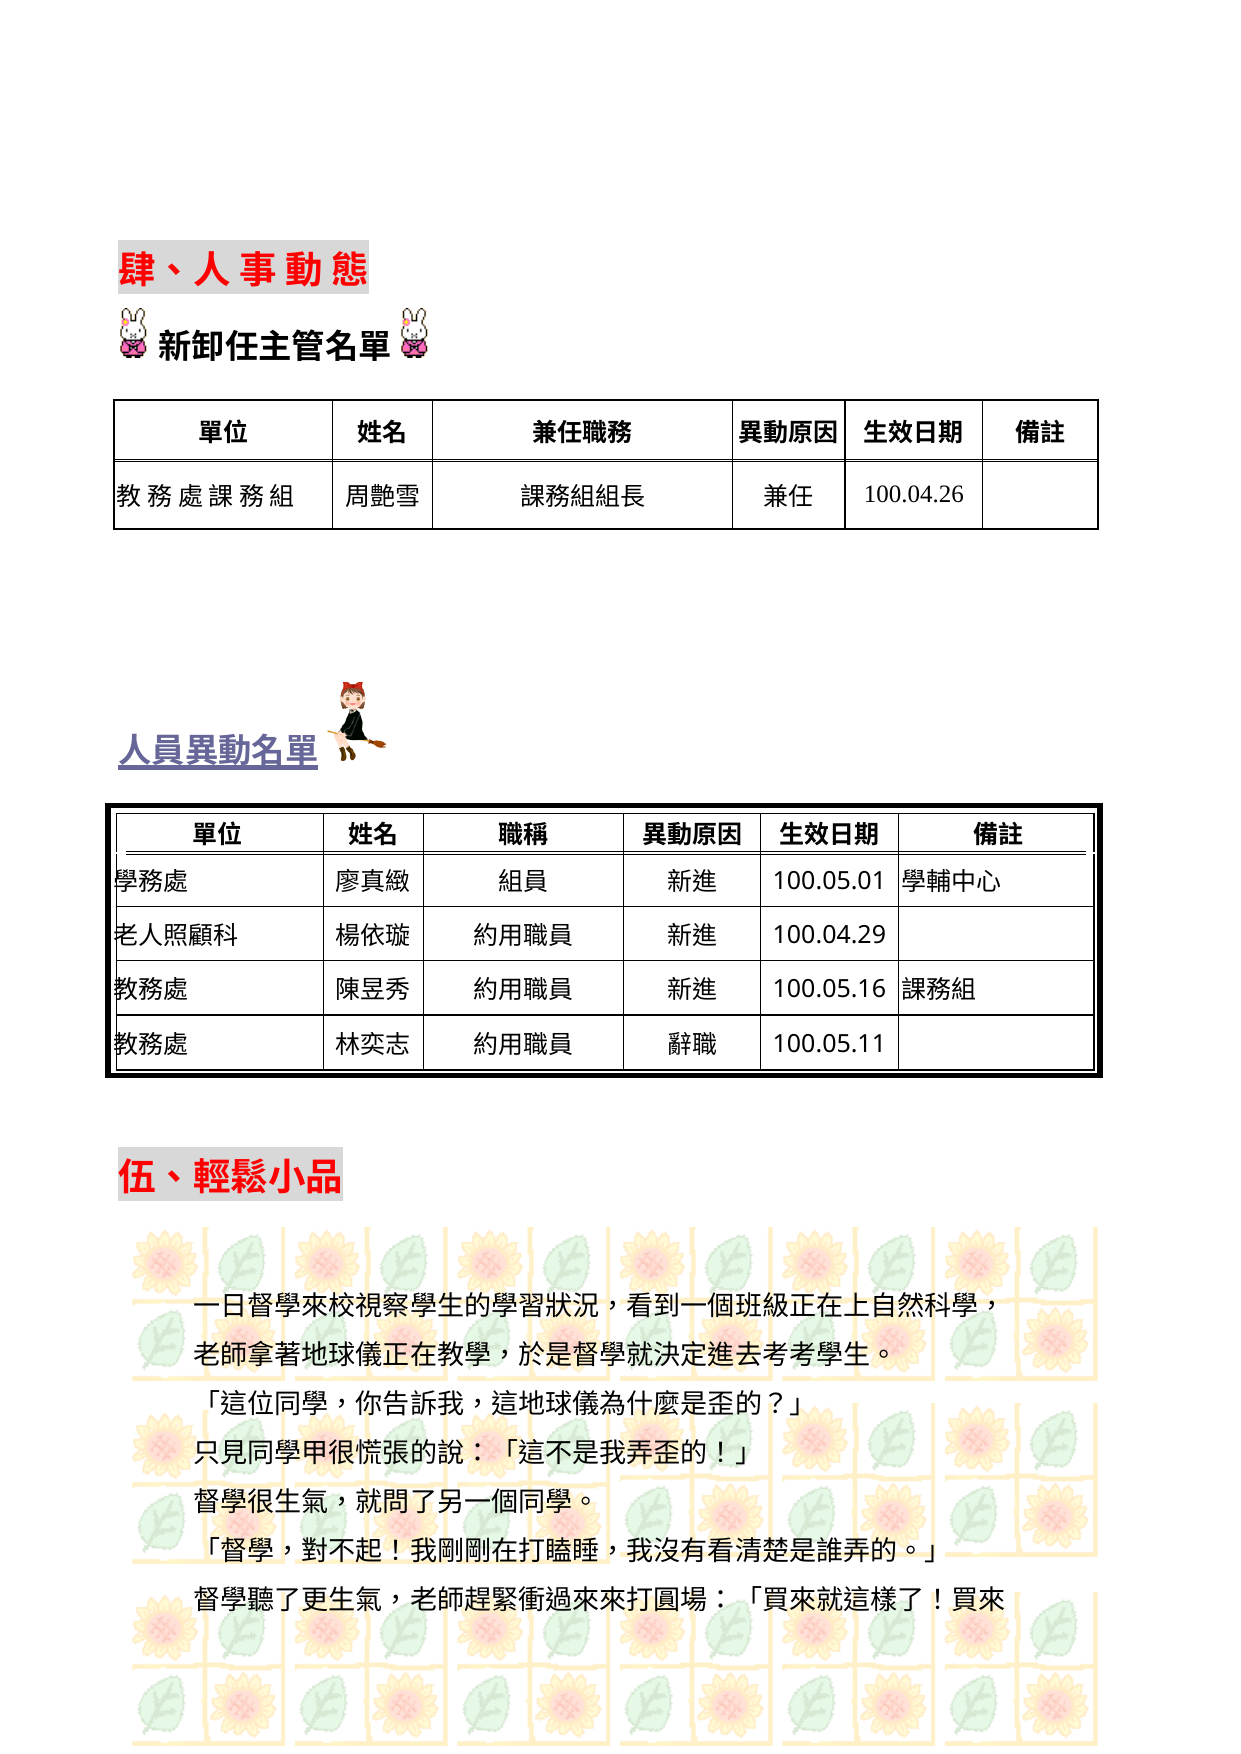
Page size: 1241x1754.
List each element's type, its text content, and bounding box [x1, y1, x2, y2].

picture [657, 1592, 676, 1608]
text 伍、輕鬆小品 [118, 1147, 1112, 1201]
picture [294, 1227, 448, 1381]
text 肆、人 事 動 態 [118, 239, 1112, 294]
picture [132, 1227, 286, 1381]
table_cell 約用職員 [424, 1016, 623, 1068]
picture [327, 682, 387, 761]
table_header 備註 [898, 808, 1097, 851]
table_cell 教務處 [111, 1014, 116, 1068]
table_header 異動原因 [624, 814, 760, 851]
table_cell 楊依璇 [324, 907, 423, 960]
table_header 職稱 [424, 814, 623, 851]
table_cell 課務組組長 [433, 462, 732, 527]
picture [782, 1227, 936, 1381]
table_header 姓名 [324, 814, 423, 851]
table_cell 新進 [624, 961, 760, 1014]
picture [882, 1543, 893, 1557]
table_header [623, 808, 761, 813]
text 「督學，對不起！我剛剛在打瞌睡，我沒有看清楚是誰弄的。」 [193, 1529, 1018, 1568]
text 新卸任主管名單 [118, 307, 1112, 368]
table_cell 林奕志 [324, 1016, 423, 1068]
table_header 單位 [111, 808, 323, 851]
picture [944, 1592, 1098, 1746]
picture [782, 1403, 936, 1557]
table_cell 組員 [424, 855, 623, 906]
picture [119, 308, 148, 358]
table_cell 教務處 [111, 960, 116, 1014]
table_header 生效日期 [846, 401, 982, 459]
table_cell 教務處 [117, 961, 323, 1014]
table_cell [983, 462, 1097, 527]
text 人員異動名單 [118, 681, 1112, 772]
text 「這位同學，你告訴我，這地球儀為什麼是歪的？」 [131, 1382, 1099, 1565]
picture [132, 1592, 286, 1746]
picture [457, 1410, 611, 1564]
table_cell 約用職員 [424, 961, 623, 1014]
picture [500, 1592, 509, 1597]
table_header 異動原因 [733, 401, 844, 459]
table_header 單位 [115, 401, 332, 459]
table_header 生效日期 [761, 814, 898, 851]
table_header [761, 808, 898, 813]
table_cell 100.05.11 [761, 1016, 898, 1068]
table_cell 教 務 處 課 務 組 [115, 462, 332, 527]
picture [202, 1592, 211, 1599]
table_cell 100.05.01 [761, 855, 898, 906]
table_cell 課務組 [899, 961, 1093, 1014]
picture [619, 1227, 773, 1381]
table_cell 陳昱秀 [324, 961, 423, 1014]
picture [782, 1592, 936, 1746]
picture [767, 1298, 773, 1306]
picture [619, 1592, 773, 1746]
picture [457, 1592, 611, 1746]
picture [294, 1592, 448, 1746]
table_header 兼任職務 [433, 401, 732, 459]
table_cell 老人照顧科 [117, 907, 323, 960]
table_cell 約用職員 [424, 907, 623, 960]
table_cell 學輔中心 [899, 851, 1097, 906]
picture [944, 1403, 1098, 1557]
table_cell [899, 907, 1093, 960]
picture [944, 1227, 1098, 1381]
picture [294, 1410, 448, 1564]
table_cell [899, 1016, 1093, 1068]
text 督學聽了更生氣，老師趕緊衝過來來打圓場：「買來就這樣了！買來 [131, 1578, 1099, 1747]
picture [132, 1410, 286, 1564]
table_header 姓名 [333, 401, 432, 459]
table_cell 新進 [624, 907, 760, 960]
table_cell 100.04.29 [761, 907, 898, 960]
table_header [323, 808, 423, 813]
table_cell 學務處 [111, 851, 323, 906]
picture [457, 1227, 611, 1381]
picture [635, 1547, 643, 1557]
picture [619, 1403, 773, 1557]
table_header 備註 [983, 401, 1097, 459]
table_cell 老人照顧科 [111, 906, 116, 960]
table_cell 100.04.26 [846, 462, 982, 527]
table_header [423, 808, 623, 813]
table_cell 兼任 [733, 462, 844, 527]
table_cell 辭職 [624, 1016, 760, 1068]
table_cell 教務處 [117, 1016, 323, 1068]
picture [441, 1592, 448, 1600]
table_cell 周艶雪 [333, 462, 432, 527]
table_cell 100.05.16 [761, 961, 898, 1014]
table_cell 新進 [624, 855, 760, 906]
table_cell 廖真緻 [324, 855, 423, 906]
picture [400, 308, 429, 358]
